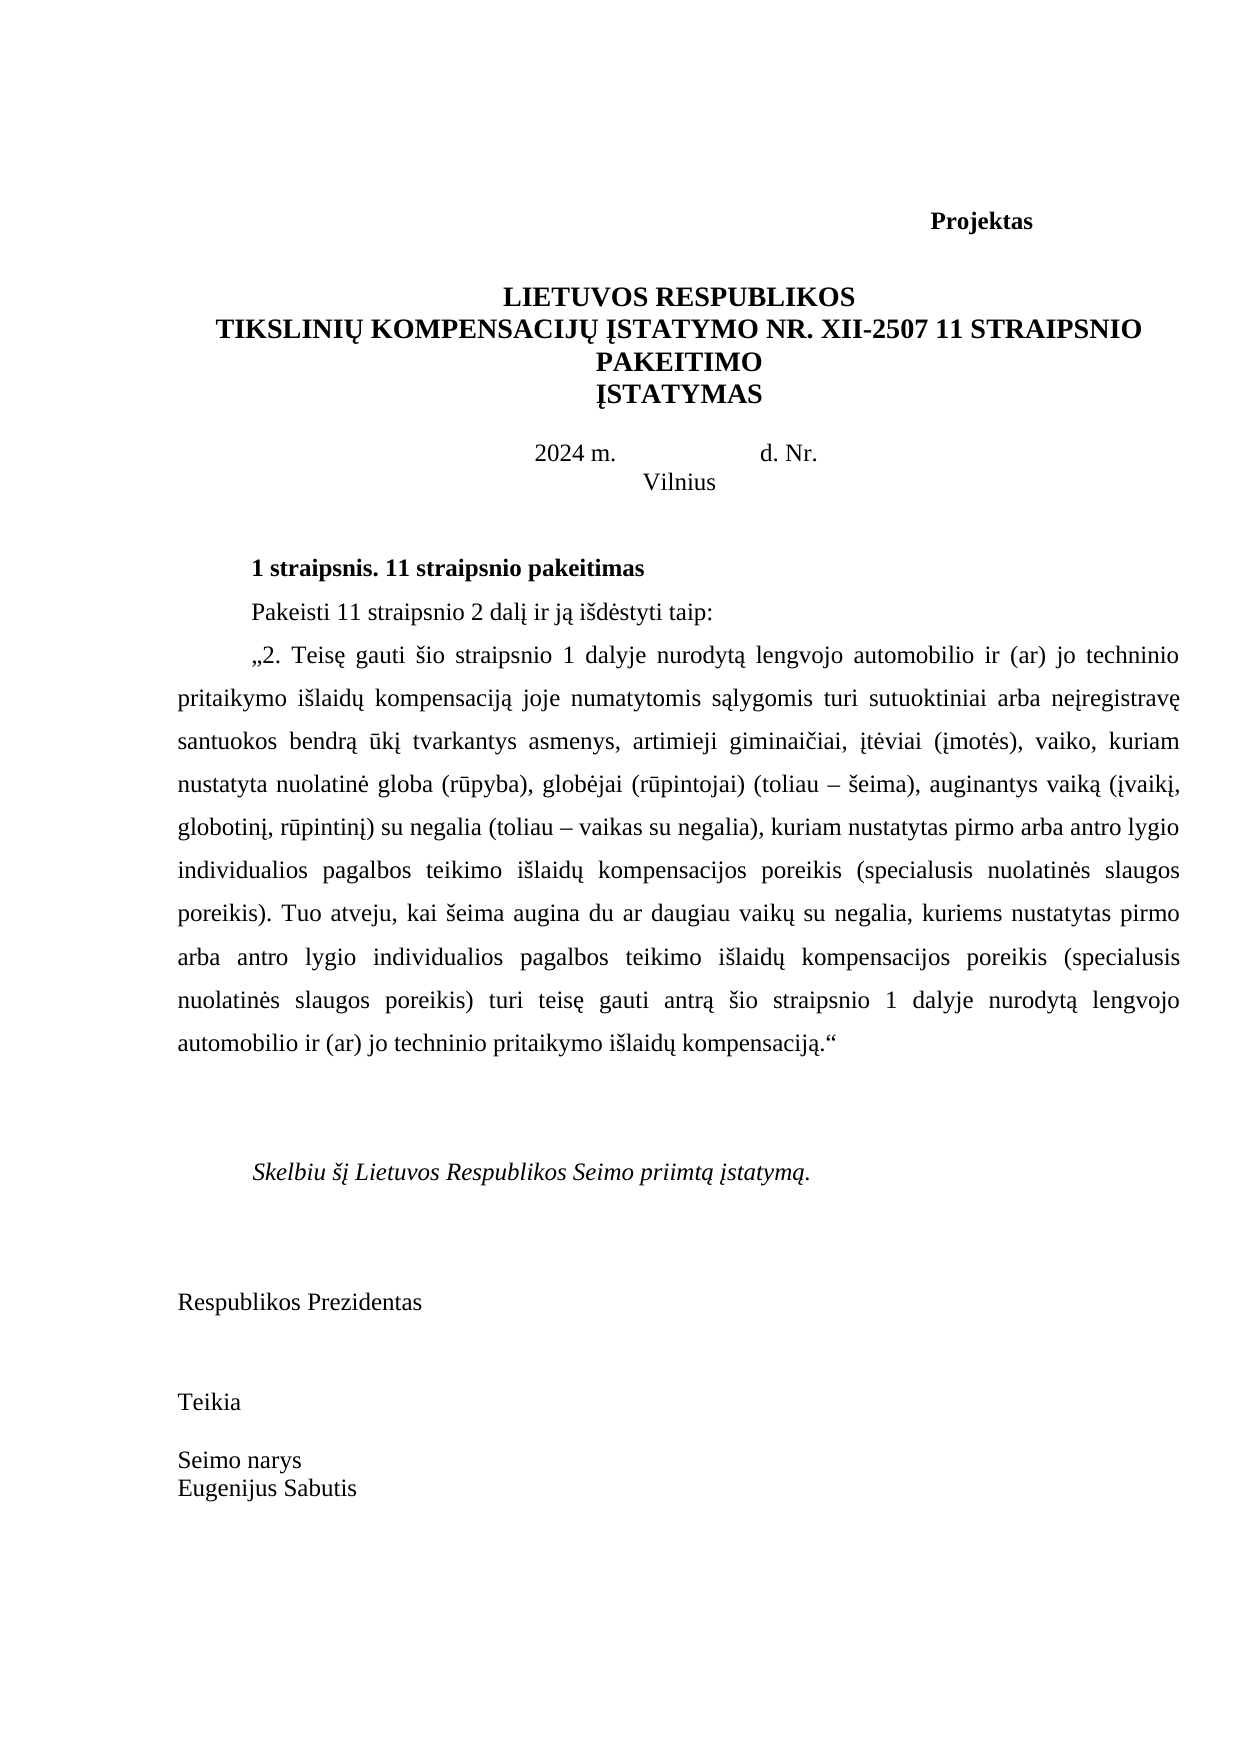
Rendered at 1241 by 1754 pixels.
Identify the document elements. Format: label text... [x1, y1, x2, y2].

text Respublikos Prezidentas [177, 1287, 1181, 1315]
text Teikia [177, 1387, 1181, 1416]
text Pakeisti 11 straipsnio 2 dalį ir ją išdėstyti taip: [177, 597, 1181, 625]
text Seimo narys [177, 1445, 1181, 1473]
text „2. Teisę gauti šio straipsnio 1 dalyje nurodytą lengvojo automobilio ir (ar) jo techninio pritaikymo išlaidų kompensaciją joje numatytomis sąlygomis turi sutuoktiniai arba neįregistravę santuokos bendrą ūkį tvarkantys asmenys, artimieji giminaičiai, įtėviai (įmotės), vaiko, kuriam nustatyta nuolatinė globa (rūpyba), globėjai (rūpintojai) (toliau – šeima), auginantys vaiką (įvaikį, globotinį, rūpintinį) su negalia (toliau – vaikas su negalia), kuriam nustatytas pirmo arba antro lygio individualios pagalbos teikimo išlaidų kompensacijos poreikis (specialusis nuolatinės slaugos poreikis). Tuo atveju, kai šeima augina du ar daugiau vaikų su negalia, kuriems nustatytas pirmo arba antro lygio individualios pagalbos teikimo išlaidų kompensacijos poreikis (specialusis nuolatinės slaugos poreikis) turi teisę gauti antrą šio straipsnio 1 dalyje nurodytą lengvojo automobilio ir (ar) jo techninio pritaikymo išlaidų kompensaciją.“ [177, 640, 1181, 1057]
text 2024 m. d. Nr. [177, 438, 1181, 467]
text 1 straipsnis. 11 straipsnio pakeitimas [177, 553, 1181, 582]
text Skelbiu šį Lietuvos Respublikos Seimo priimtą įstatymą. [177, 1157, 1181, 1186]
text Vilnius [177, 467, 1181, 496]
text TIKSLINIŲ KOMPENSACIJŲ ĮSTATYMO NR. XII-2507 11 STRAIPSNIO PAKEITIMO [177, 313, 1181, 377]
text Projektas [930, 206, 1181, 235]
text LIETUVOS RESPUBLIKOS [177, 280, 1181, 313]
text ĮSTATYMAS [177, 377, 1181, 410]
text Eugenijus Sabutis [177, 1473, 1181, 1502]
